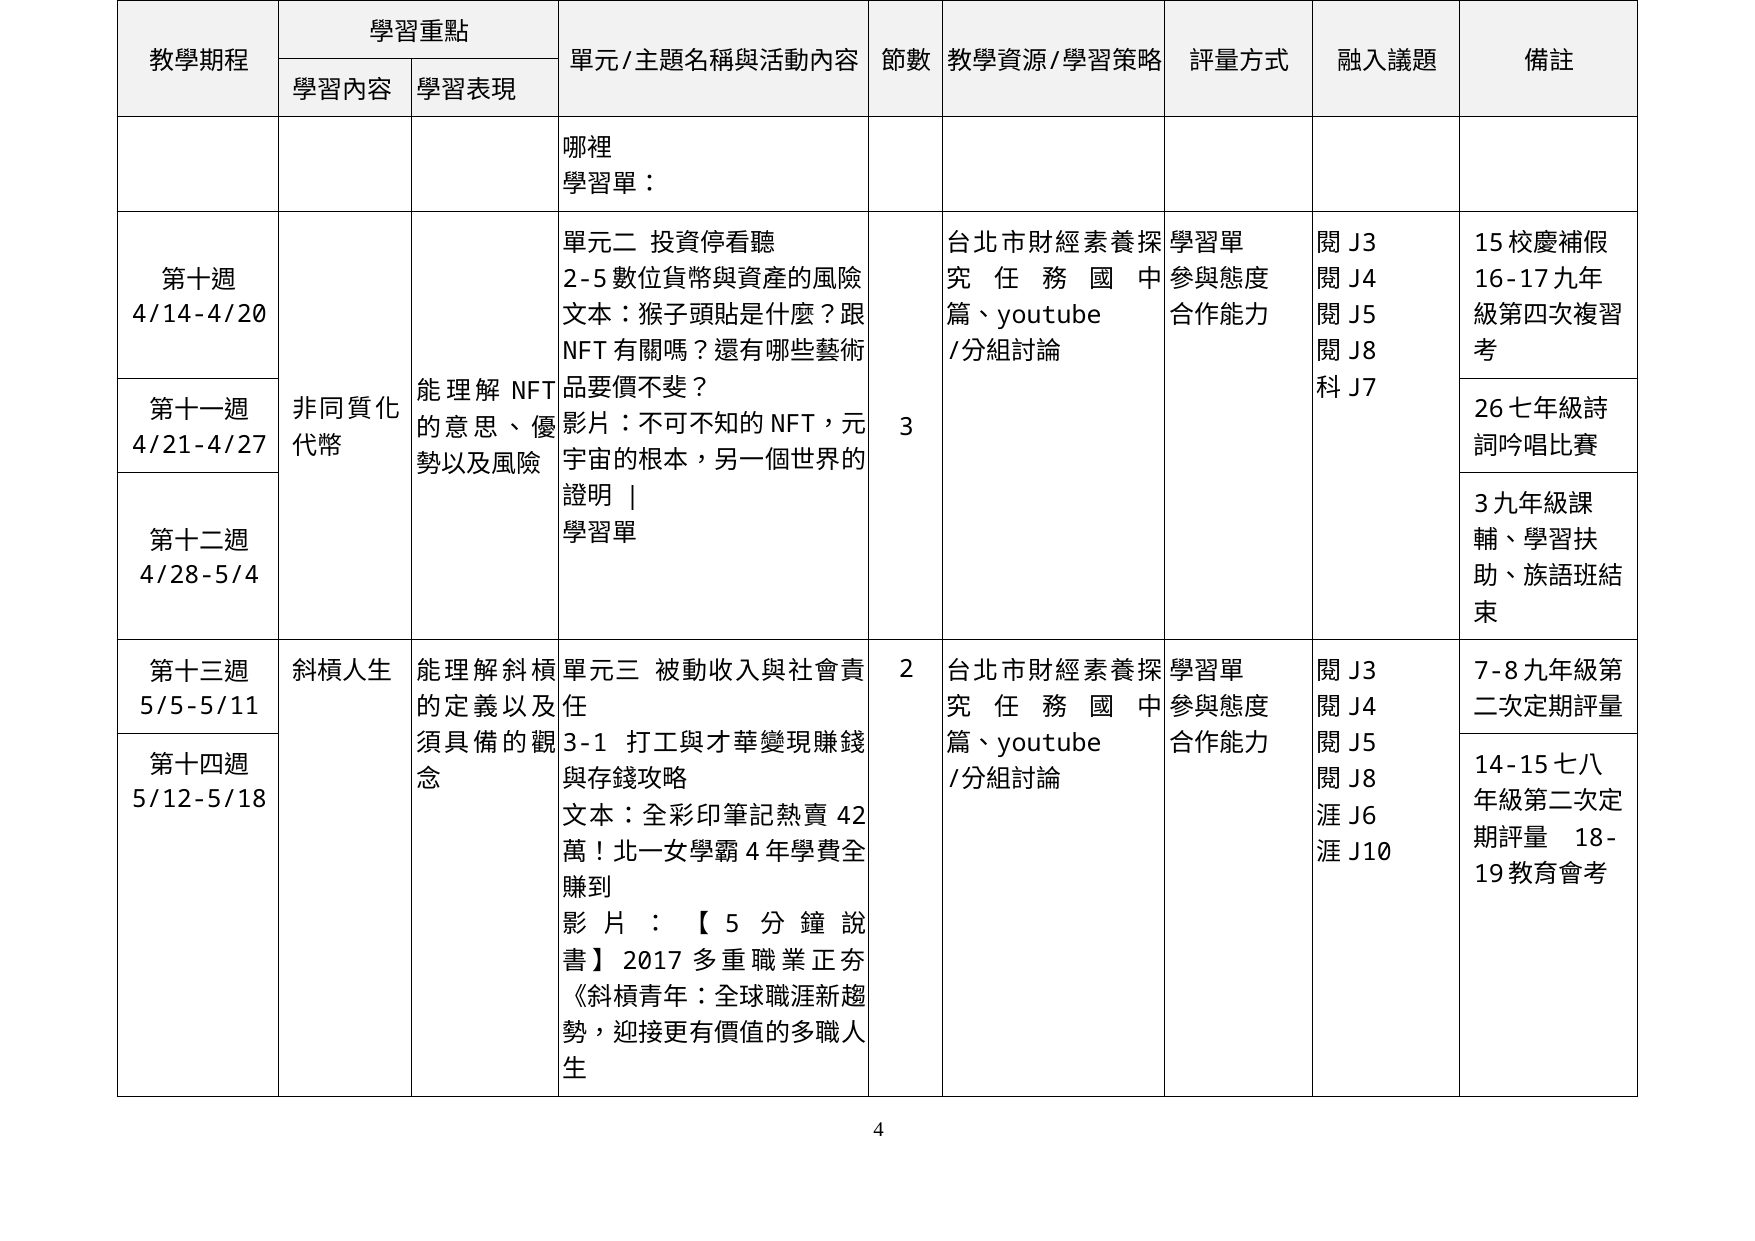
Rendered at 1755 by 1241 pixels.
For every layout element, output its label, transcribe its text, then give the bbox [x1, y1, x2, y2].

table_cell 3 [869, 212, 942, 639]
table_cell 第十週 4/14-4/20 [118, 212, 278, 377]
table_cell 學習表現 [412, 59, 558, 116]
table_cell [412, 117, 558, 211]
table_cell 哪裡 學習單： [559, 117, 868, 211]
table_cell [1165, 117, 1312, 211]
table_cell 3九年級課輔、學習扶助、族語班結束 [1460, 473, 1637, 639]
table_cell 2 [869, 640, 942, 1096]
table_cell 第十四週5/12-5/18 [118, 734, 278, 1096]
table_header 節數 [869, 1, 942, 116]
table_header 學習重點 [279, 1, 558, 58]
table_cell 第十一週4/21-4/27 [118, 379, 278, 472]
table_header 單元/主題名稱與活動內容 [559, 1, 868, 116]
table_cell 閱J3 閱J4 閱J5 閱J8 科J7 [1313, 212, 1459, 639]
table_cell 能理解NFT的意思、優勢以及風險 [412, 212, 558, 639]
table_cell 閱J3 閱J4 閱J5 閱J8 涯J6 涯J10 [1313, 640, 1459, 1096]
table_cell [118, 117, 278, 211]
table_cell 能理解斜槓的定義以及須具備的觀念 [412, 640, 558, 1096]
table_header 教學資源/學習策略 [943, 1, 1164, 116]
table_header 融入議題 [1313, 1, 1459, 116]
table_cell 學習單 參與態度 合作能力 [1165, 640, 1312, 1096]
table_cell 台北市財經素養探究任務國中篇、youtube /分組討論 [943, 640, 1164, 1096]
table_cell 學習內容 [279, 59, 411, 116]
table_cell 第十三週5/5-5/11 [118, 640, 278, 733]
table_cell 台北市財經素養探究任務國中篇、youtube /分組討論 [943, 212, 1164, 639]
table_cell [869, 117, 942, 211]
table_cell 7-8九年級第二次定期評量 [1460, 640, 1637, 733]
table_header 教學期程 [118, 1, 278, 116]
table_cell 14-15七八年級第二次定期評量 18-19教育會考 [1460, 734, 1637, 1096]
table_cell 單元三 被動收入與社會責任 3-1 打工與才華變現賺錢與存錢攻略 文本：全彩印筆記熱賣42萬！北一女學霸4年學費全賺到 影片：【5分鐘說書】2017多重職業正夯《斜槓青年：全球職涯新趨勢，迎接更有價值的多職人生 [559, 640, 868, 1096]
table_cell [1313, 117, 1459, 211]
table_cell [943, 117, 1164, 211]
table_cell 15校慶補假 16-17九年級第四次複習考 [1460, 212, 1637, 377]
table_header 評量方式 [1165, 1, 1312, 116]
table_cell 26七年級詩詞吟唱比賽 [1460, 379, 1637, 472]
table_cell [279, 117, 411, 211]
table_cell [1460, 117, 1637, 211]
table_cell 單元二 投資停看聽 2-5數位貨幣與資產的風險 文本：猴子頭貼是什麼？跟NFT有關嗎？還有哪些藝術品要價不斐？ 影片：不可不知的NFT，元宇宙的根本，另一個世界的證明 | 學習單 [559, 212, 868, 639]
table_cell 非同質化代幣 [279, 212, 411, 639]
table_cell 斜槓人生 [279, 640, 411, 1096]
table_header 備註 [1460, 1, 1637, 116]
table_cell 學習單 參與態度 合作能力 [1165, 212, 1312, 639]
table_cell 第十二週 4/28-5/4 [118, 473, 278, 639]
